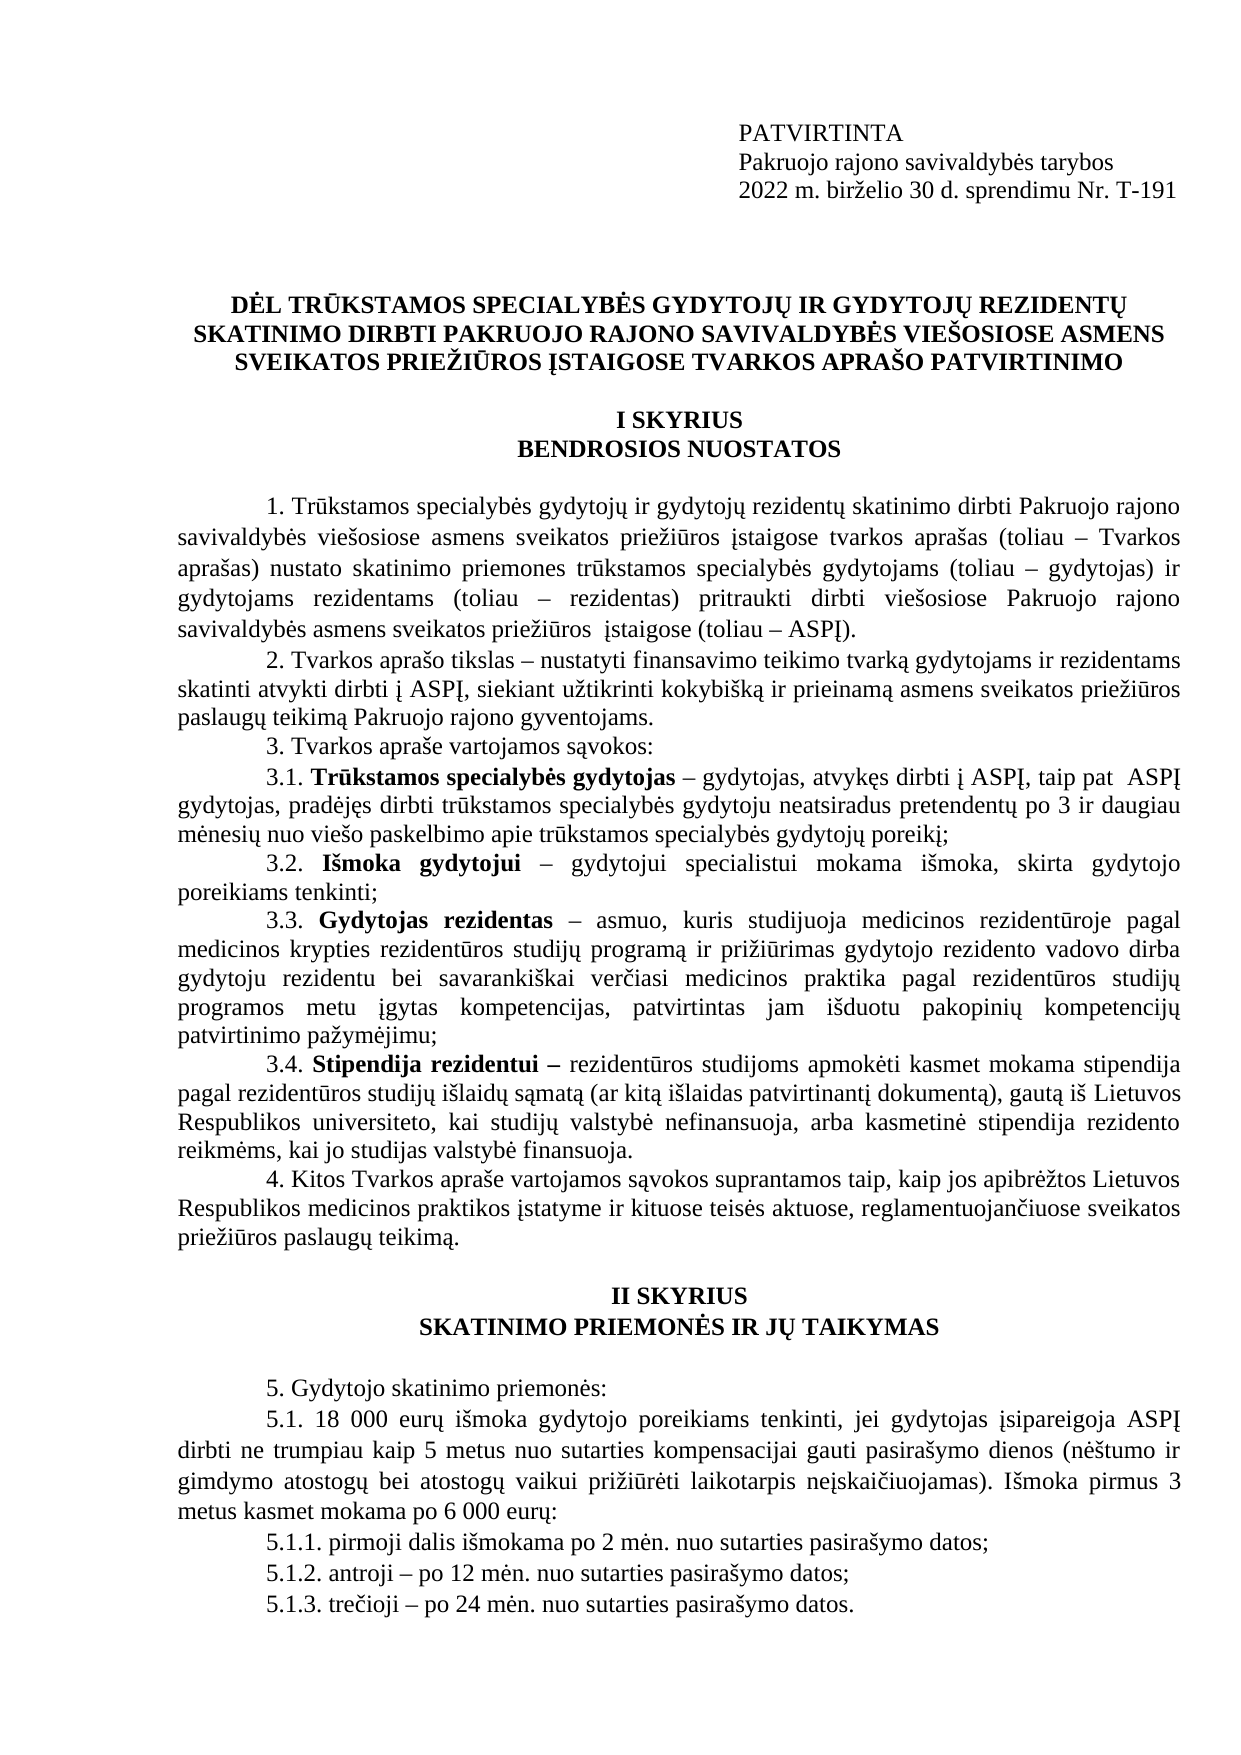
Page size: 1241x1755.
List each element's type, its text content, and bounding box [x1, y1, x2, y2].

text 5.1.1. pirmoji dalis išmokama po 2 mėn. nuo sutarties pasirašymo datos; [177, 1527, 1181, 1556]
text 3.3. Gydytojas rezidentas – asmuo, kuris studijuoja medicinos rezidentūroje pagal medicinos krypties rezidentūros studijų programą ir prižiūrimas gydytojo rezidento vadovo dirba gydytoju rezidentu bei savarankiškai verčiasi medicinos praktika pagal rezidentūros studijų programos metu įgytas kompetencijas, patvirtintas jam išduotu pakopinių kompetencijų patvirtinimo pažymėjimu; [177, 906, 1181, 1049]
text 2022 m. birželio 30 d. sprendimu Nr. T-191 [177, 176, 1181, 204]
text 2. Tvarkos aprašo tikslas – nustatyti finansavimo teikimo tvarką gydytojams ir rezidentams skatinti atvykti dirbti į ASPĮ, siekiant užtikrinti kokybišką ir prieinamą asmens sveikatos priežiūros paslaugų teikimą Pakruojo rajono gyventojams. [177, 645, 1181, 731]
text Pakruojo rajono savivaldybės tarybos [177, 147, 1181, 176]
text 5.1.2. antroji – po 12 mėn. nuo sutarties pasirašymo datos; [177, 1558, 1181, 1587]
text BENDROSIOS NUOSTATOS [177, 434, 1181, 462]
text 3.1. Trūkstamos specialybės gydytojas – gydytojas, atvykęs dirbti į ASPĮ, taip pat ASPĮ gydytojas, pradėjęs dirbti trūkstamos specialybės gydytoju neatsiradus pretendentų po 3 ir daugiau mėnesių nuo viešo paskelbimo apie trūkstamos specialybės gydytojų poreikį; [177, 762, 1181, 848]
text 3. Tvarkos apraše vartojamos sąvokos: [177, 731, 1181, 760]
text 3.2. Išmoka gydytojui – gydytojui specialistui mokama išmoka, skirta gydytojo poreikiams tenkinti; [177, 848, 1181, 906]
text 5. Gydytojo skatinimo priemonės: [177, 1373, 1181, 1402]
text II SKYRIUS [177, 1281, 1181, 1310]
text 5.1. 18 000 eurų išmoka gydytojo poreikiams tenkinti, jei gydytojas įsipareigoja ASPĮ dirbti ne trumpiau kaip 5 metus nuo sutarties kompensacijai gauti pasirašymo dienos (nėštumo ir gimdymo atostogų bei atostogų vaikui prižiūrėti laikotarpis neįskaičiuojamas). Išmoka pirmus 3 metus kasmet mokama po 6 000 eurų: [177, 1404, 1181, 1525]
text 3.4. Stipendija rezidentui – rezidentūros studijoms apmokėti kasmet mokama stipendija pagal rezidentūros studijų išlaidų sąmatą (ar kitą išlaidas patvirtinantį dokumentą), gautą iš Lietuvos Respublikos universiteto, kai studijų valstybė nefinansuoja, arba kasmetinė stipendija rezidento reikmėms, kai jo studijas valstybė finansuoja. [177, 1049, 1181, 1164]
text DĖL TRŪKSTAMOS SPECIALYBĖS GYDYTOJŲ IR GYDYTOJŲ REZIDENTŲ SKATINIMO DIRBTI PAKRUOJO RAJONO SAVIVALDYBĖS VIEŠOSIOSE ASMENS SVEIKATOS PRIEŽIŪROS ĮSTAIGOSE TVARKOS APRAŠO PATVIRTINIMO [177, 290, 1181, 376]
text I SKYRIUS [177, 405, 1181, 434]
text 5.1.3. trečioji – po 24 mėn. nuo sutarties pasirašymo datos. [177, 1589, 1181, 1617]
text PATVIRTINTA [177, 118, 1181, 147]
text SKATINIMO PRIEMONĖS IR JŲ TAIKYMAS [177, 1312, 1181, 1341]
text 4. Kitos Tvarkos apraše vartojamos sąvokos suprantamos taip, kaip jos apibrėžtos Lietuvos Respublikos medicinos praktikos įstatyme ir kituose teisės aktuose, reglamentuojančiuose sveikatos priežiūros paslaugų teikimą. [177, 1164, 1181, 1251]
text 1. Trūkstamos specialybės gydytojų ir gydytojų rezidentų skatinimo dirbti Pakruojo rajono savivaldybės viešosiose asmens sveikatos priežiūros įstaigose tvarkos aprašas (toliau – Tvarkos aprašas) nustato skatinimo priemones trūkstamos specialybės gydytojams (toliau – gydytojas) ir gydytojams rezidentams (toliau – rezidentas) pritraukti dirbti viešosiose Pakruojo rajono savivaldybės asmens sveikatos priežiūros įstaigose (toliau – ASPĮ). [177, 491, 1181, 643]
